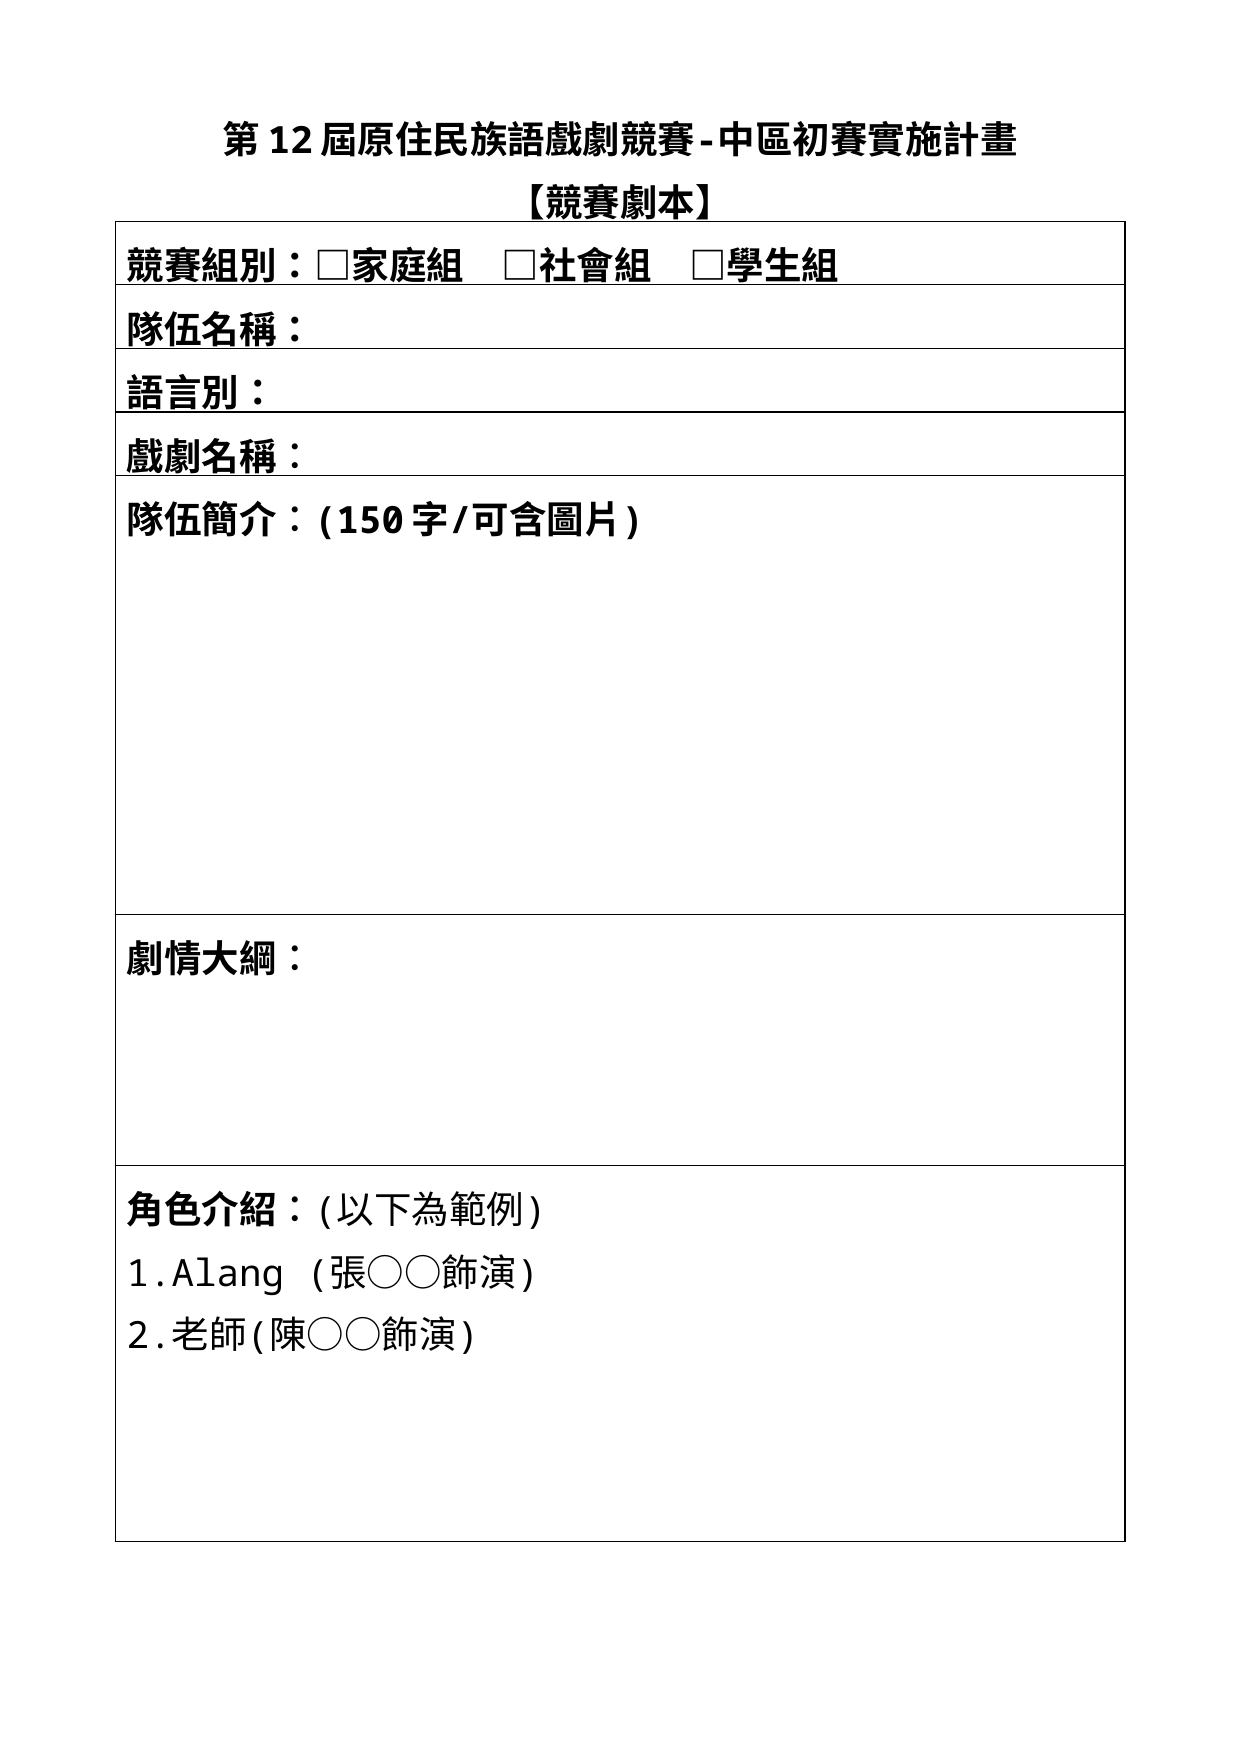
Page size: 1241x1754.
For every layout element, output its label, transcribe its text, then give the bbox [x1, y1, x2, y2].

table_cell 隊伍簡介︰(150字/可含圖片) [116, 476, 1124, 913]
table_cell 角色介紹︰(以下為範例) 1.Alang (張○○飾演) 2.老師(陳○○飾演) [116, 1166, 1124, 1541]
table_cell 劇情大綱︰ [116, 915, 1124, 1164]
text 第12屆原住民族語戲劇競賽-中區初賽實施計畫 [75, 96, 1165, 158]
table_cell 隊伍名稱： [116, 285, 1124, 348]
table_header 競賽組別：□家庭組 □社會組 □學生組 [116, 222, 1124, 284]
table_cell 戲劇名稱︰ [116, 413, 1124, 475]
table_cell 語言別： [116, 349, 1124, 411]
text 【競賽劇本】 [75, 158, 1165, 221]
